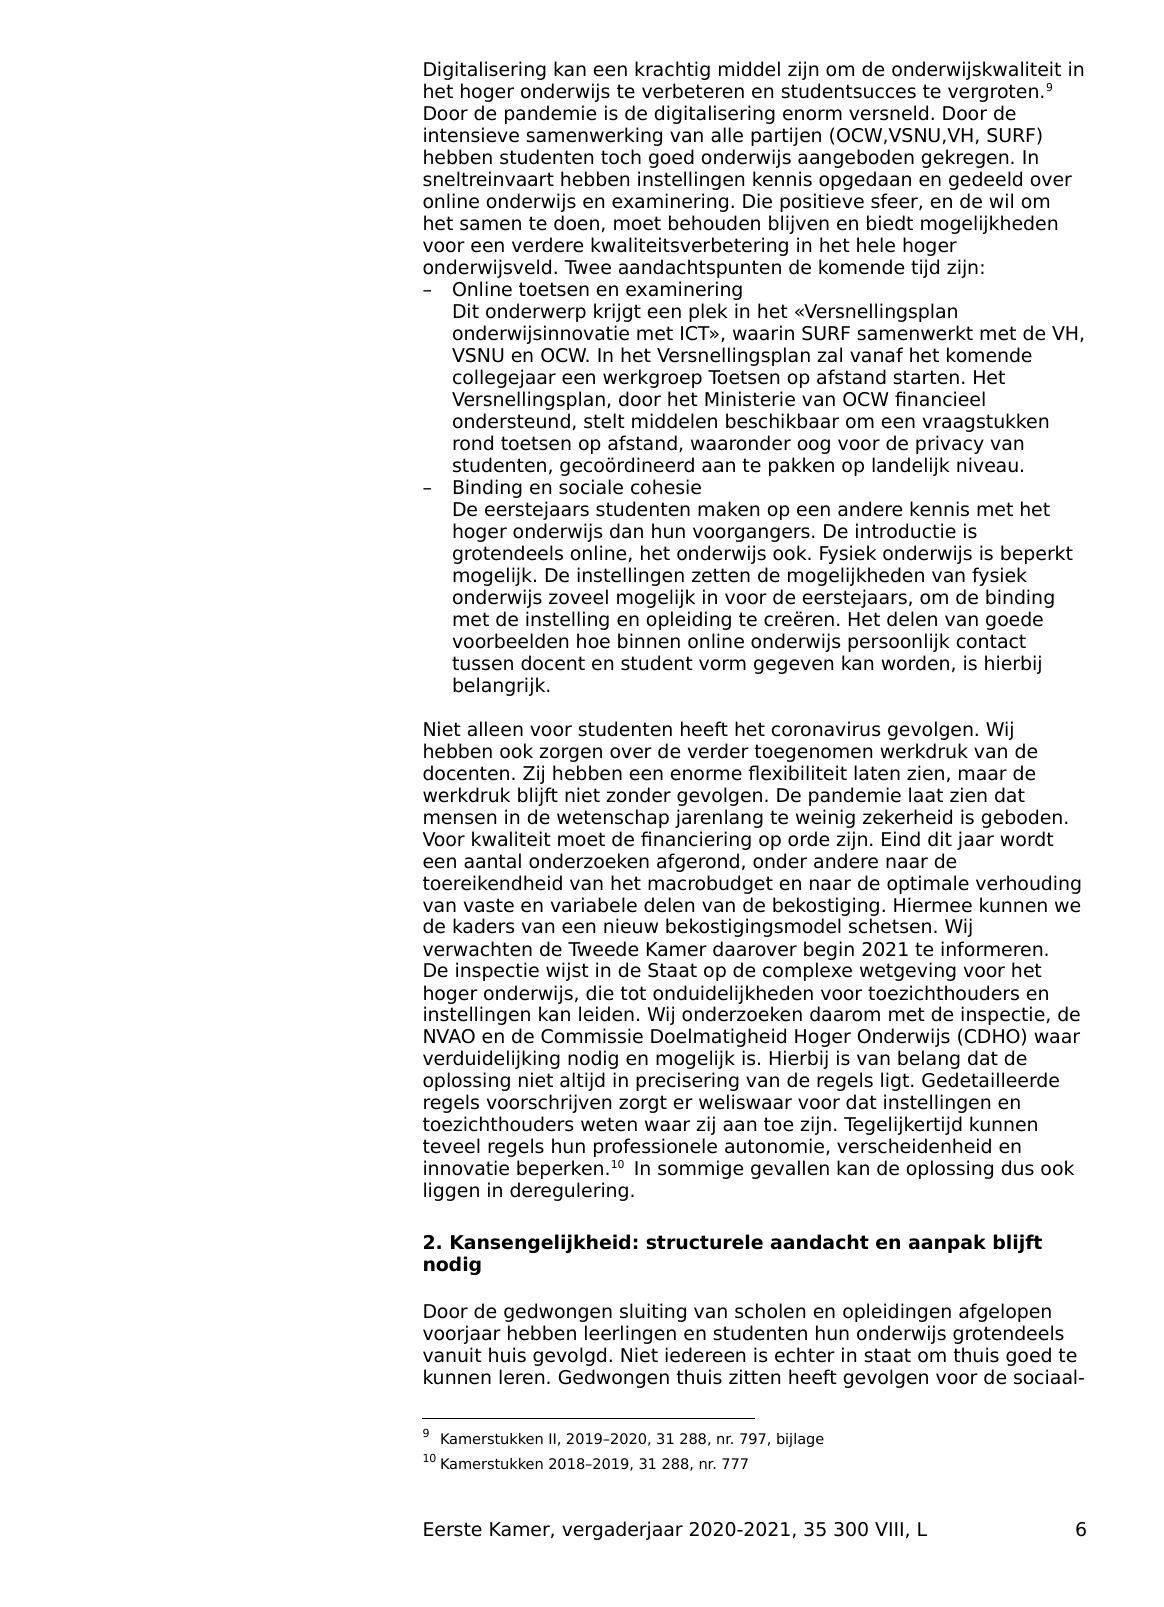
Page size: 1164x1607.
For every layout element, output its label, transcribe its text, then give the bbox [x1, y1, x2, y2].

text Niet alleen voor studenten heeft het coronavirus gevolgen. Wij hebben ook zorgen over de verder toegenomen werkdruk van de docenten. Zij hebben een enorme flexibiliteit laten zien, maar de werkdruk blijft niet zonder gevolgen. De pandemie laat zien dat mensen in de wetenschap jarenlang te weinig zekerheid is geboden. [422, 719, 1087, 828]
text Voor kwaliteit moet de financiering op orde zijn. Eind dit jaar wordt een aantal onderzoeken afgerond, onder andere naar de toereikendheid van het macrobudget en naar de optimale verhouding van vaste en variabele delen van de bekostiging. Hiermee kunnen we de kaders van een nieuw bekostigingsmodel schetsen. Wij verwachten de Tweede Kamer daarover begin 2021 te informeren. [422, 828, 1087, 960]
text – Online toetsen en examinering [422, 279, 1087, 301]
text De inspectie wijst in de Staat op de complexe wetgeving voor het hoger onderwijs, die tot onduidelijkheden voor toezichthouders en instellingen kan leiden. Wij onderzoeken daarom met de inspectie, de NVAO en de Commissie Doelmatigheid Hoger Onderwijs (CDHO) waar verduidelijking nodig en mogelijk is. Hierbij is van belang dat de oplossing niet altijd in precisering van de regels ligt. Gedetailleerde regels voorschrijven zorgt er weliswaar voor dat instellingen en toezichthouders weten waar zij aan toe zijn. Tegelijkertijd kunnen teveel regels hun professionele autonomie, verscheidenheid en innovatie beperken. In sommige gevallen kan de oplossing dus ook liggen in deregulering. [422, 960, 1087, 1202]
text Kamerstukken II, 2019–2020, 31 288, nr. 797, bijlage [422, 1427, 1087, 1449]
text De eerstejaars studenten maken op een andere kennis met het hoger onderwijs dan hun voorgangers. De introductie is grotendeels online, het onderwijs ook. Fysiek onderwijs is beperkt mogelijk. De instellingen zetten de mogelijkheden van fysiek onderwijs zoveel mogelijk in voor de eerstejaars, om de binding met de instelling en opleiding te creëren. Het delen van goede voorbeelden hoe binnen online onderwijs persoonlijk contact tussen docent en student vorm gegeven kan worden, is hierbij belangrijk. [452, 499, 1087, 696]
text Digitalisering kan een krachtig middel zijn om de onderwijskwaliteit in het hoger onderwijs te verbeteren en studentsucces te vergroten. Door de pandemie is de digitalisering enorm versneld. Door de intensieve samenwerking van alle partijen (OCW,VSNU,VH, SURF) hebben studenten toch goed onderwijs aangeboden gekregen. In sneltreinvaart hebben instellingen kennis opgedaan en gedeeld over online onderwijs en examinering. Die positieve sfeer, en de wil om het samen te doen, moet behouden blijven en biedt mogelijkheden voor een verdere kwaliteitsverbetering in het hele hoger onderwijsveld. Twee aandachtspunten de komende tijd zijn: [422, 59, 1087, 279]
text – Binding en sociale cohesie [422, 477, 1087, 499]
text Kamerstukken 2018–2019, 31 288, nr. 777 [422, 1452, 1087, 1474]
text Door de gedwongen sluiting van scholen en opleidingen afgelopen voorjaar hebben leerlingen en studenten hun onderwijs grotendeels vanuit huis gevolgd. Niet iedereen is echter in staat om thuis goed te kunnen leren. Gedwongen thuis zitten heeft gevolgen voor de sociaal- [422, 1301, 1087, 1389]
text Dit onderwerp krijgt een plek in het «Versnellingsplan onderwijsinnovatie met ICT», waarin SURF samenwerkt met de VH, VSNU en OCW. In het Versnellingsplan zal vanaf het komende collegejaar een werkgroep Toetsen op afstand starten. Het Versnellingsplan, door het Ministerie van OCW financieel ondersteund, stelt middelen beschikbaar om een vraagstukken rond toetsen op afstand, waaronder oog voor de privacy van studenten, gecoördineerd aan te pakken op landelijk niveau. [452, 301, 1087, 477]
subtitle 2. Kansengelijkheid: structurele aandacht en aanpak blijft nodig [422, 1232, 1087, 1276]
